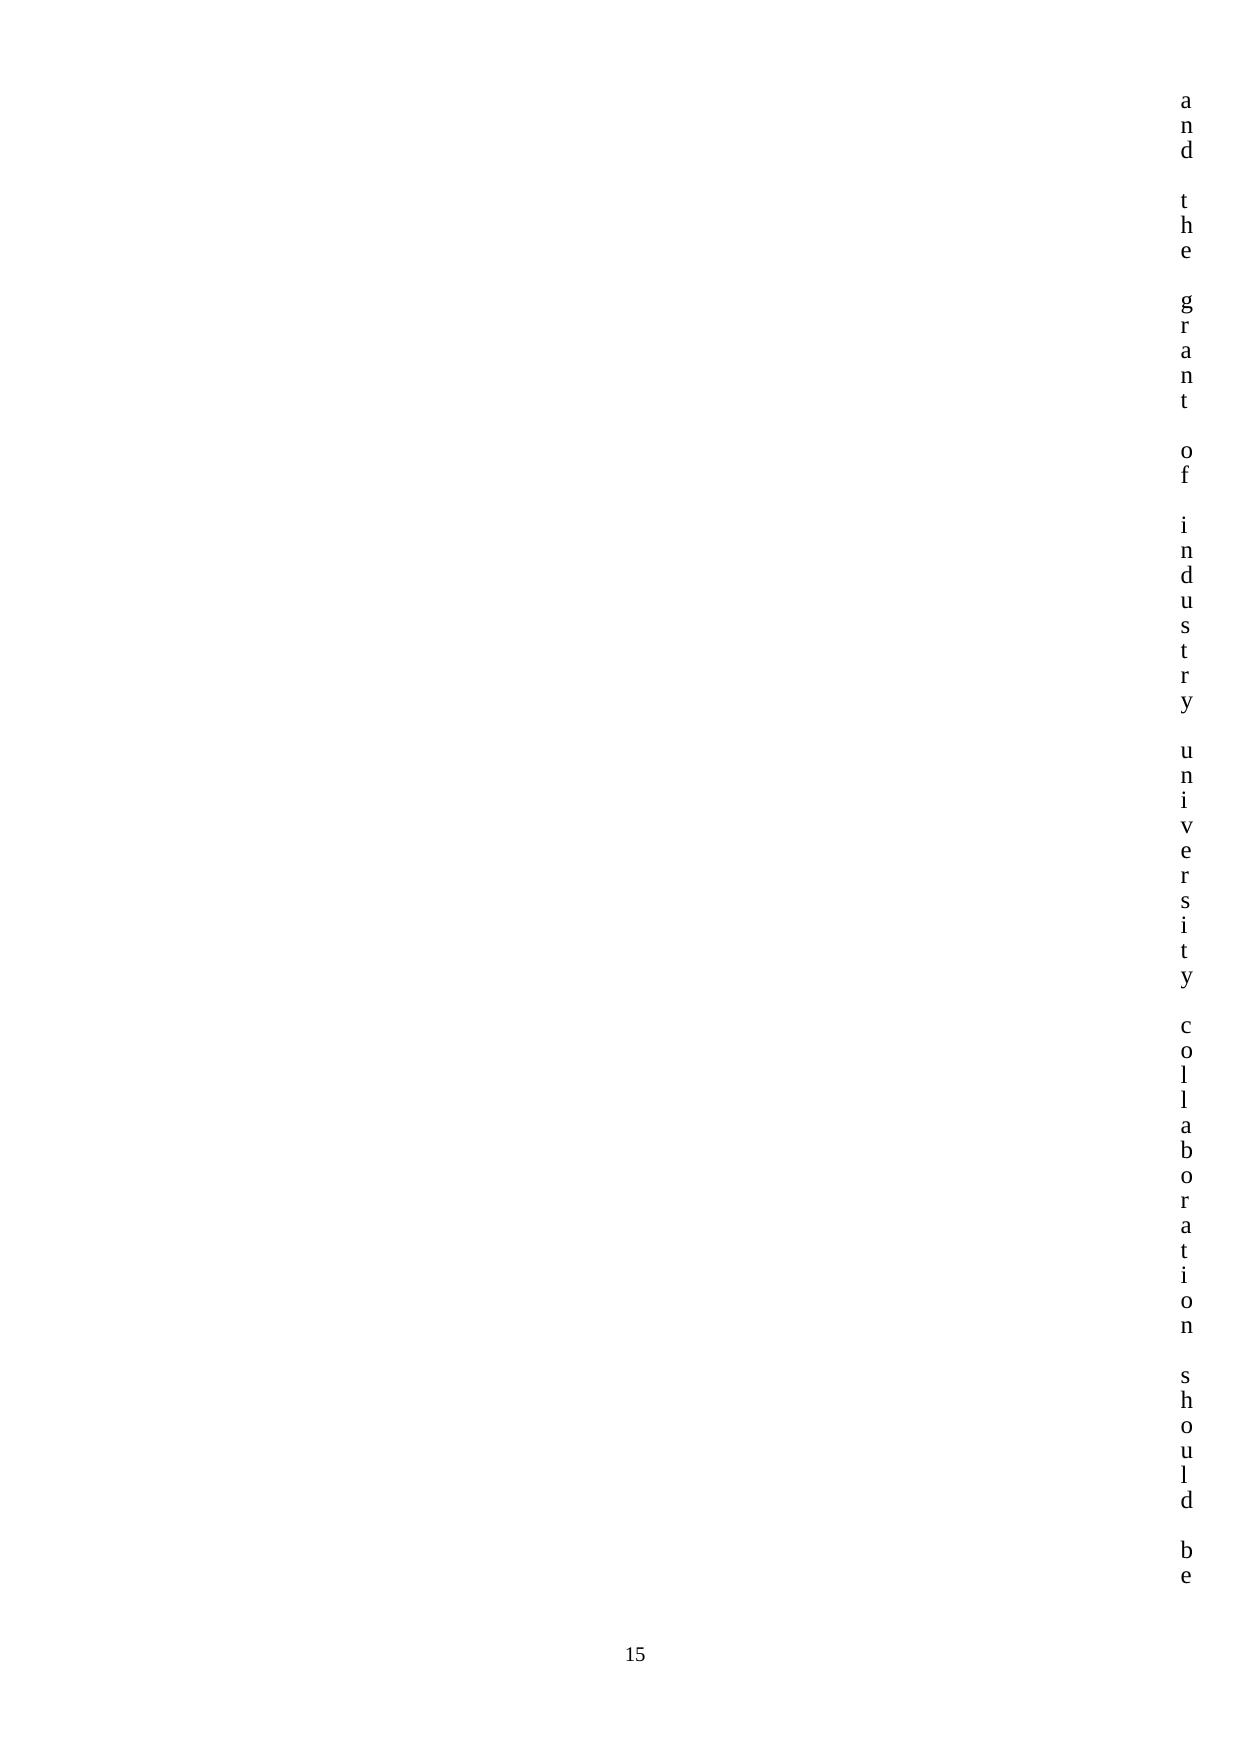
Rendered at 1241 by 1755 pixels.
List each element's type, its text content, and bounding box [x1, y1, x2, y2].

list The amount of technology transfer authorization and the grant of industry university collaboration should be accurately entered. [1106, 89, 1186, 1614]
